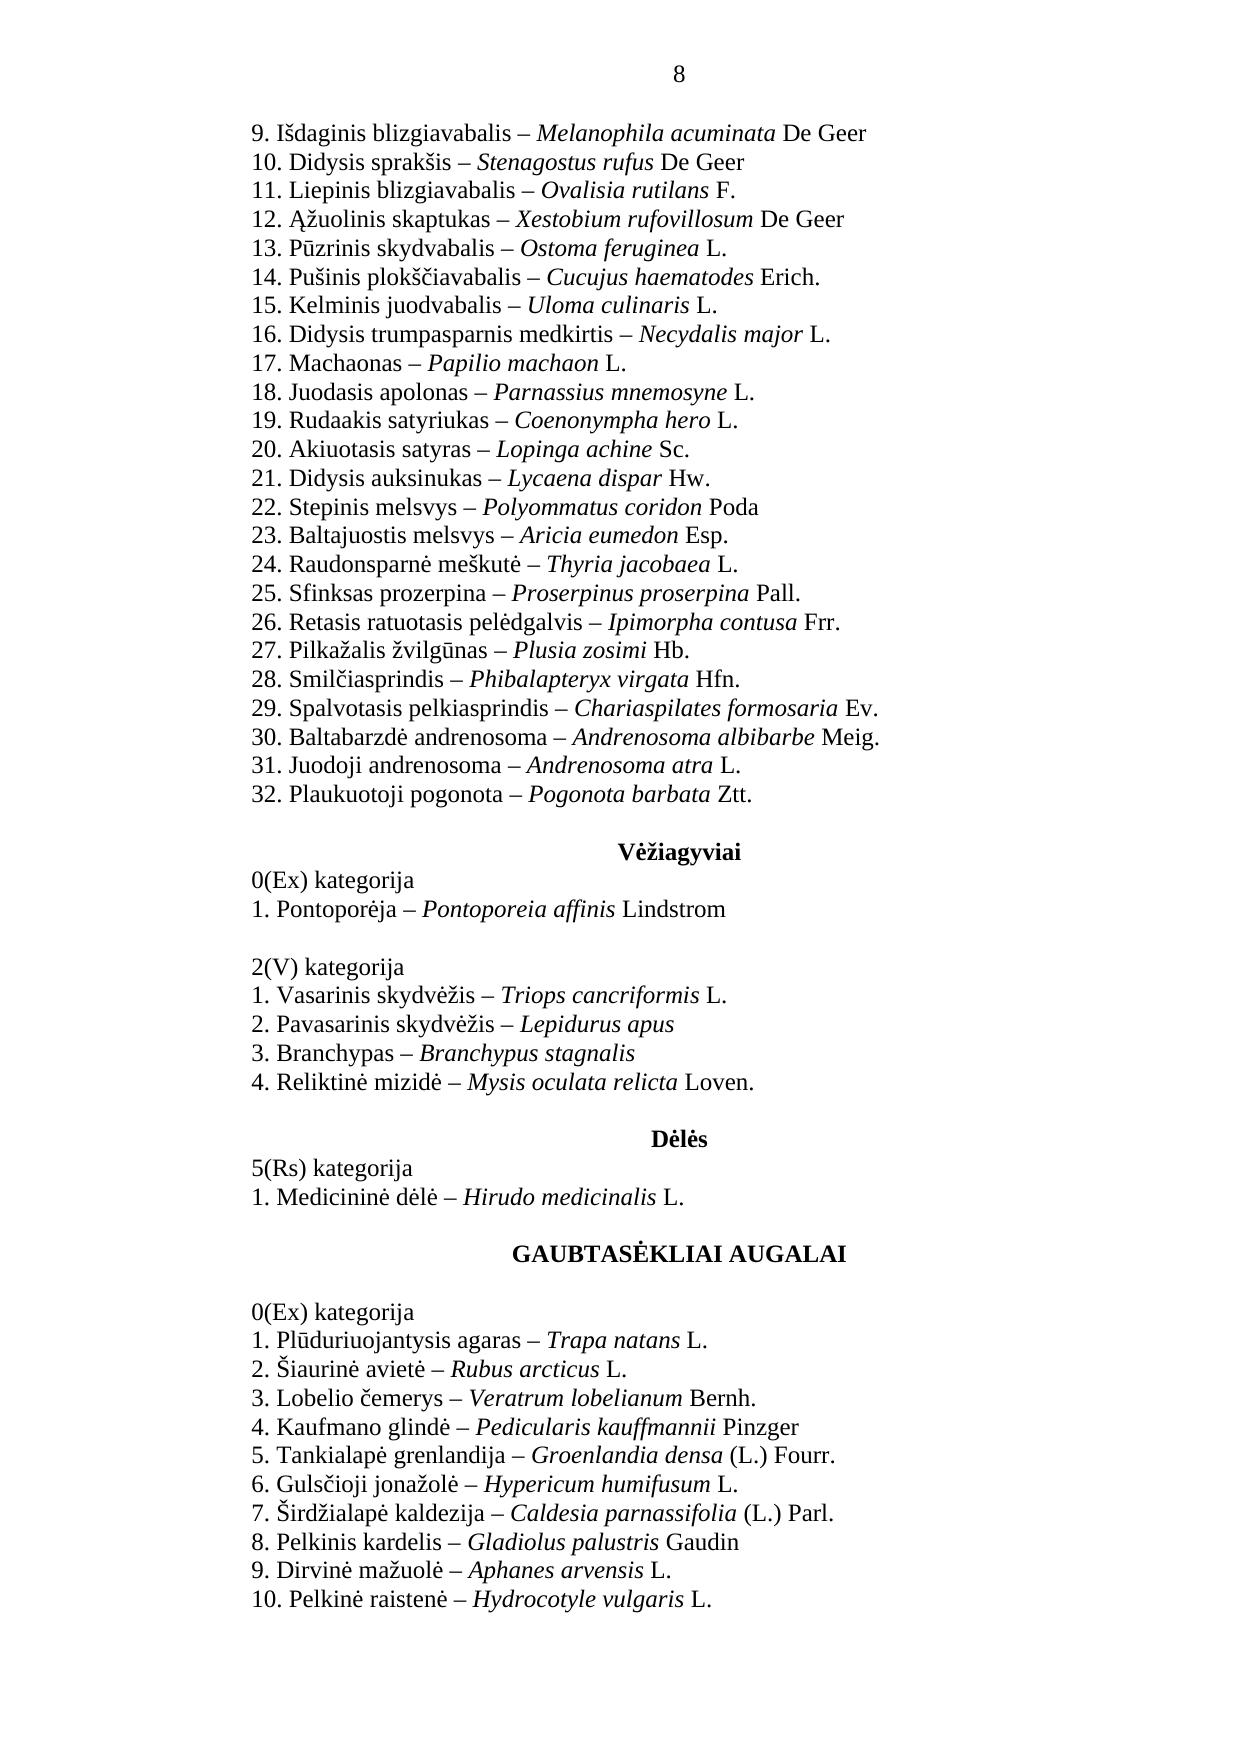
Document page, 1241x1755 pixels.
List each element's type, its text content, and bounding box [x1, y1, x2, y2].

text Vėžiagyviai [177, 837, 1181, 866]
text 4. Kaufmano glindė – Pedicularis kauffmannii Pinzger [177, 1412, 1181, 1441]
text 1. Vasarinis skydvėžis – Triops cancriformis L. [177, 981, 1181, 1009]
text 1. Plūduriuojantysis agaras – Trapa natans L. [177, 1326, 1181, 1354]
text 3. Branchypas – Branchypus stagnalis [177, 1038, 1181, 1067]
text 16. Didysis trumpasparnis medkirtis – Necydalis major L. [177, 319, 1181, 348]
text 1. Pontoporėja – Pontoporeia affinis Lindstrom [177, 894, 1181, 923]
text 10. Didysis sprakšis – Stenagostus rufus De Geer [177, 147, 1181, 176]
text 21. Didysis auksinukas – Lycaena dispar Hw. [177, 463, 1181, 492]
text 11. Liepinis blizgiavabalis – Ovalisia rutilans F. [177, 176, 1181, 204]
text 1. Medicininė dėlė – Hirudo medicinalis L. [177, 1182, 1181, 1211]
text 5(Rs) kategorija [177, 1153, 1181, 1182]
text 0(Ex) kategorija [177, 1297, 1181, 1326]
text 2. Pavasarinis skydvėžis – Lepidurus apus [177, 1009, 1181, 1038]
text 19. Rudaakis satyriukas – Coenonympha hero L. [177, 406, 1181, 434]
text 30. Baltabarzdė andrenosoma – Andrenosoma albibarbe Meig. [177, 722, 1181, 751]
text 2. Šiaurinė avietė – Rubus arcticus L. [177, 1354, 1181, 1383]
text 27. Pilkažalis žvilgūnas – Plusia zosimi Hb. [177, 636, 1181, 664]
text 18. Juodasis apolonas – Parnassius mnemosyne L. [177, 377, 1181, 406]
text 13. Pūzrinis skydvabalis – Ostoma feruginea L. [177, 233, 1181, 262]
text 6. Gulsčioji jonažolė – Hypericum humifusum L. [177, 1469, 1181, 1498]
text 25. Sfinksas prozerpina – Proserpinus proserpina Pall. [177, 578, 1181, 607]
text 32. Plaukuotoji pogonota – Pogonota barbata Ztt. [177, 779, 1181, 808]
text 8. Pelkinis kardelis – Gladiolus palustris Gaudin [177, 1527, 1181, 1556]
text Dėlės [177, 1124, 1181, 1153]
text 3. Lobelio čemerys – Veratrum lobelianum Bernh. [177, 1383, 1181, 1412]
text 9. Dirvinė mažuolė – Aphanes arvensis L. [177, 1556, 1181, 1584]
text 5. Tankialapė grenlandija – Groenlandia densa (L.) Fourr. [177, 1441, 1181, 1469]
text 0(Ex) kategorija [177, 866, 1181, 894]
text 10. Pelkinė raistenė – Hydrocotyle vulgaris L. [177, 1584, 1181, 1613]
text 7. Širdžialapė kaldezija – Caldesia parnassifolia (L.) Parl. [177, 1498, 1181, 1527]
text 17. Machaonas – Papilio machaon L. [177, 348, 1181, 377]
text 20. Akiuotasis satyras – Lopinga achine Sc. [177, 434, 1181, 463]
text 2(V) kategorija [177, 952, 1181, 981]
text 26. Retasis ratuotasis pelėdgalvis – Ipimorpha contusa Frr. [177, 607, 1181, 636]
text 28. Smilčiasprindis – Phibalapteryx virgata Hfn. [177, 664, 1181, 693]
text Gaubtasėkliai augalai [177, 1239, 1181, 1268]
text 15. Kelminis juodvabalis – Uloma culinaris L. [177, 291, 1181, 319]
text 12. Ąžuolinis skaptukas – Xestobium rufovillosum De Geer [177, 204, 1181, 233]
text 31. Juodoji andrenosoma – Andrenosoma atra L. [177, 751, 1181, 779]
text 14. Pušinis plokščiavabalis – Cucujus haematodes Erich. [177, 262, 1181, 291]
text 29. Spalvotasis pelkiasprindis – Chariaspilates formosaria Ev. [177, 693, 1181, 722]
text 24. Raudonsparnė meškutė – Thyria jacobaea L. [177, 549, 1181, 578]
text 9. Išdaginis blizgiavabalis – Melanophila acuminata De Geer [177, 118, 1181, 147]
text 4. Reliktinė mizidė – Mysis oculata relicta Loven. [177, 1067, 1181, 1096]
text 22. Stepinis melsvys – Polyommatus coridon Poda [177, 492, 1181, 521]
text 23. Baltajuostis melsvys – Aricia eumedon Esp. [177, 521, 1181, 549]
